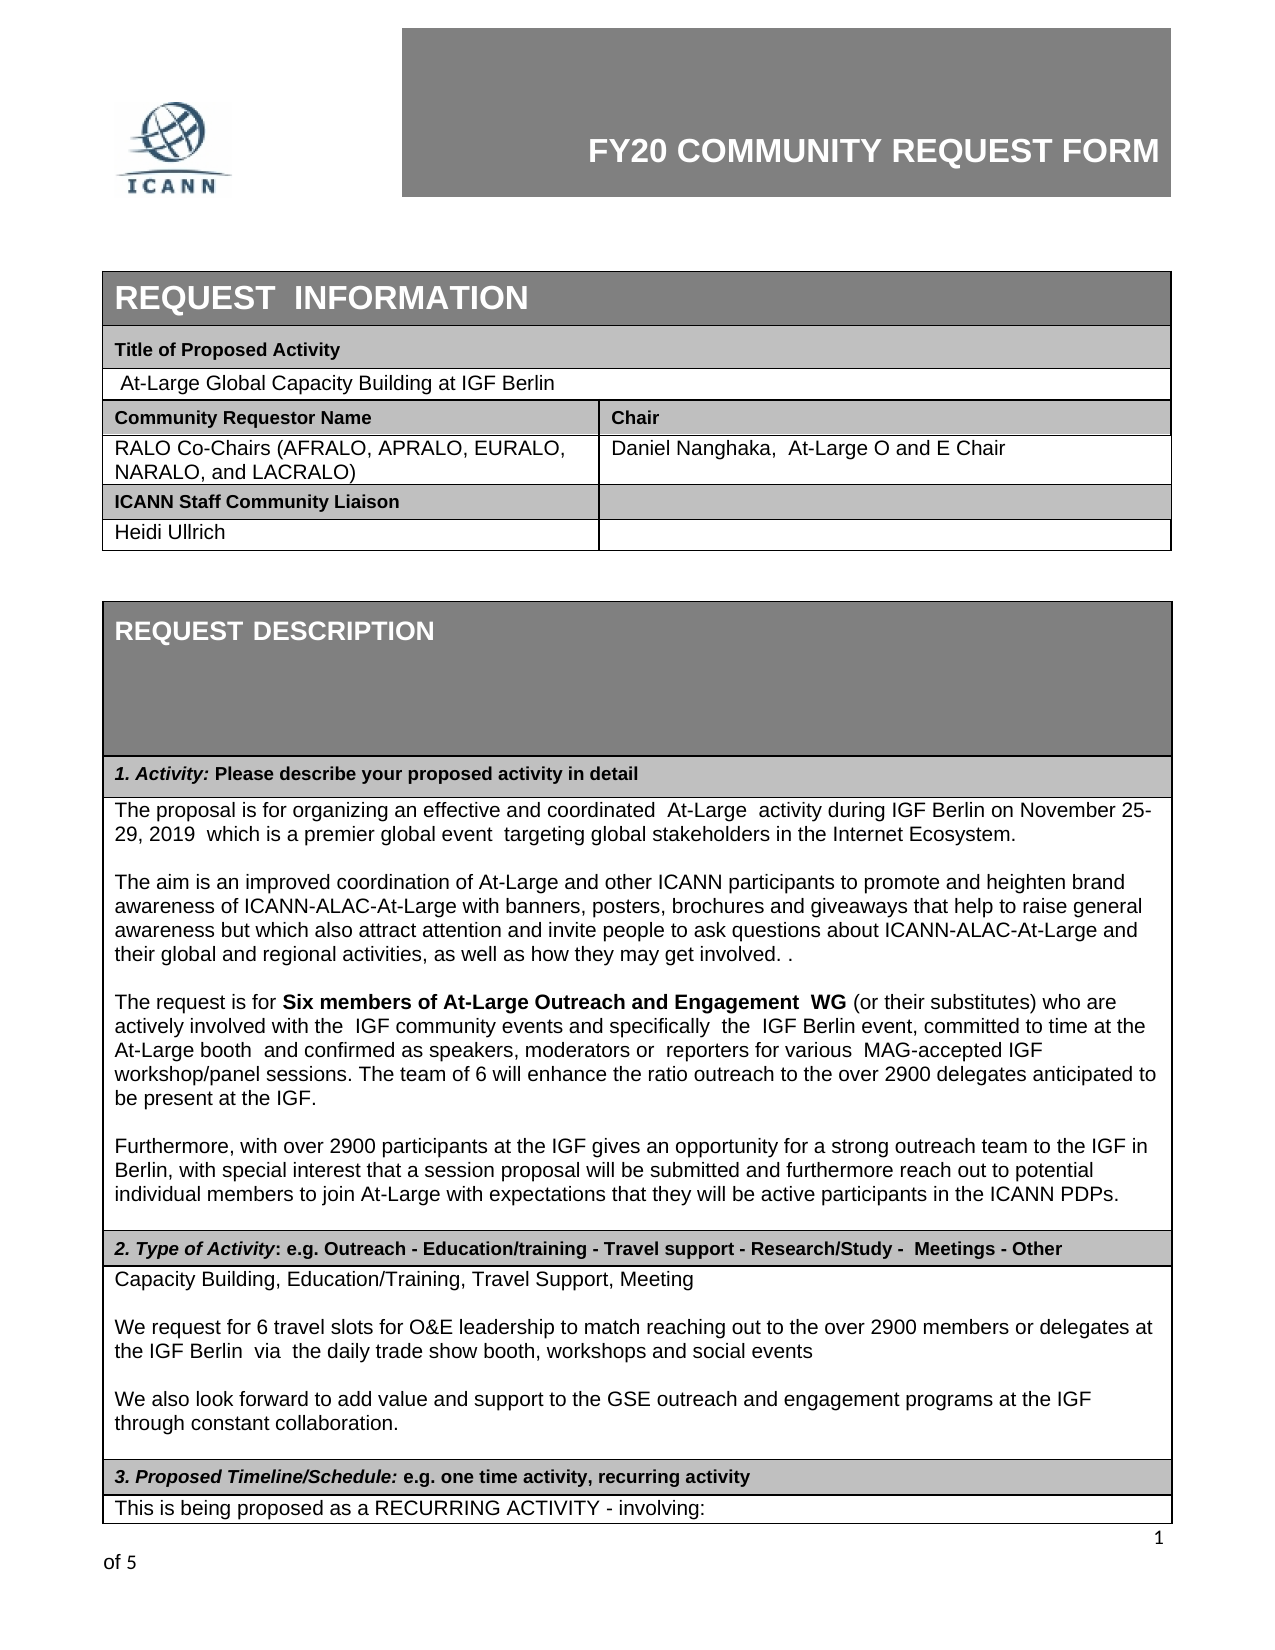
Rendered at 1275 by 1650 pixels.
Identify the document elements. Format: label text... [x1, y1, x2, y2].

table_header request description [104, 602, 1171, 755]
table_cell ICANN Staff Community Liaison [103, 485, 598, 519]
table_cell This is being proposed as a RECURRING ACTIVITY - involving: An At-Large Booth at every Global IGF, supervised by the At-Large Outreach and Engagement Sub-Committee co-Chairs with each RALO being represented at the IGF enabling active engagement with the vast number of delegates at the IGF Participation by the co-Chairs and other O&E members in a collaborative At-Large IGF session, providing a global perspective over the five RALO regions of a high interest policy topic related to the IGF theme these session is expected to be moderated by the Chair of O&E S/C giving a deep insight of the impact of Regional Impact and engagement in the ICANN PDP. Distribution of At-Large and various RALO materials will encourage further engagement with various stakeholder groups at the 3-4 day event Please note see IGF Geneva report https://community.icann.org/display/atlarge/At-Large+at+the+2017+IGF+-+Reports [104, 1496, 1171, 1523]
table_cell Capacity Building, Education/Training, Travel Support, Meeting We request for 6 travel slots for O&E leadership to match reaching out to the over 2900 members or delegates at the IGF Berlin via the daily trade show booth, workshops and social events We also look forward to add value and support to the GSE outreach and engagement programs at the IGF through constant collaboration. [104, 1267, 1171, 1458]
table_cell Daniel Nanghaka, At-Large O and E Chair [600, 436, 1171, 484]
table_cell Chair [600, 401, 1170, 434]
table_cell Title of Proposed Activity [103, 326, 599, 368]
table_cell At-Large Global Capacity Building at IGF Berlin [103, 369, 599, 399]
table_cell 3. Proposed Timeline/Schedule: e.g. one time activity, recurring activity [104, 1460, 1171, 1494]
table_cell [599, 326, 862, 368]
table_cell 2. Type of Activity: e.g. Outreach - Education/training - Travel support - Research/Study - Meetings - Other [104, 1231, 1171, 1265]
table_cell [600, 520, 1170, 550]
table_cell RALO Co-Chairs (AFRALO, APRALO, EURALO, NARALO, and LACRALO) [103, 436, 598, 484]
table_header REQUEST INFORMATION [103, 272, 1170, 325]
table_cell [599, 369, 862, 399]
table_cell 1. Activity: Please describe your proposed activity in detail [104, 757, 1171, 797]
table_cell [600, 485, 1171, 519]
table_cell The proposal is for organizing an effective and coordinated At-Large activity during IGF Berlin on November 25-29, 2019 which is a premier global event targeting global stakeholders in the Internet Ecosystem. The aim is an improved coordination of At-Large and other ICANN participants to promote and heighten brand awareness of ICANN-ALAC-At-Large with banners, posters, brochures and giveaways that help to raise general awareness but which also attract attention and invite people to ask questions about ICANN-ALAC-At-Large and their global and regional activities, as well as how they may get involved. . The request is for Six members of At-Large Outreach and Engagement WG (or their substitutes) who are actively involved with the IGF community events and specifically the IGF Berlin event, committed to time at the At-Large booth and confirmed as speakers, moderators or reporters for various MAG-accepted IGF workshop/panel sessions. The team of 6 will enhance the ratio outreach to the over 2900 delegates anticipated to be present at the IGF. Furthermore, with over 2900 participants at the IGF gives an opportunity for a strong outreach team to the IGF in Berlin, with special interest that a session proposal will be submitted and furthermore reach out to potential individual members to join At-Large with expectations that they will be active participants in the ICANN PDPs. [104, 798, 1171, 1229]
table_cell Heidi Ullrich [103, 520, 598, 550]
table_cell [862, 369, 1170, 399]
table_cell Community Requestor Name [103, 401, 598, 434]
table_cell [862, 326, 1170, 368]
